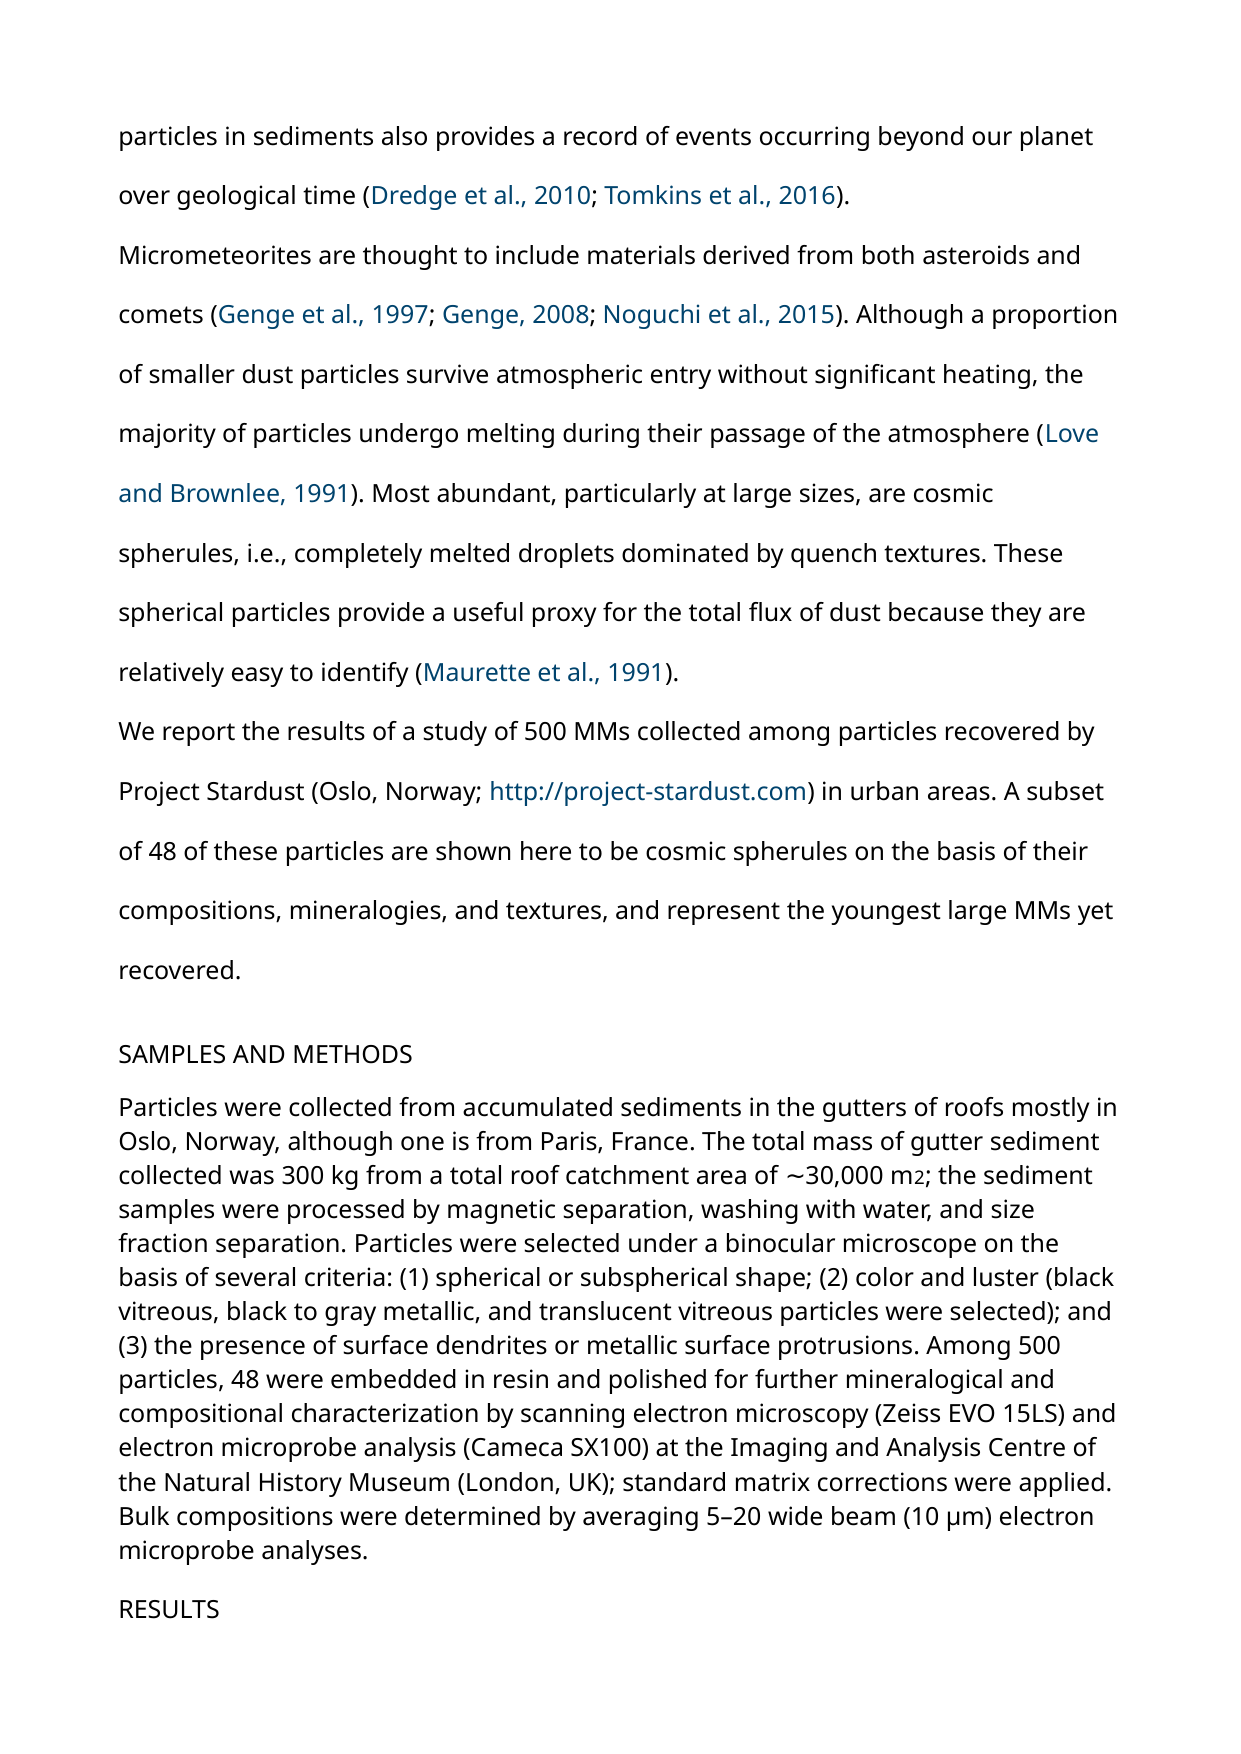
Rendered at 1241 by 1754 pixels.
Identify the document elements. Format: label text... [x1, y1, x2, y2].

subtitle SAMPLES AND METHODS [118, 1037, 1122, 1071]
text Micrometeorites are thought to include materials derived from both asteroids and comets (Genge et al., 1997; Genge, 2008; Noguchi et al., 2015). Although a proportion of smaller dust particles survive atmospheric entry without significant heating, the majority of particles undergo melting during their passage of the atmosphere (Love and Brownlee, 1991). Most abundant, particularly at large sizes, are cosmic spherules, i.e., completely melted droplets dominated by quench textures. These spherical particles provide a useful proxy for the total flux of dust because they are relatively easy to identify (Maurette et al., 1991). [118, 237, 1122, 688]
text particles in sediments also provides a record of events occurring beyond our planet over geological time (Dredge et al., 2010; Tomkins et al., 2016). [118, 118, 1122, 212]
text We report the results of a study of 500 MMs collected among particles recovered by Project Stardust (Oslo, Norway; http://project-stardust.com) in urban areas. A subset of 48 of these particles are shown here to be cosmic spherules on the basis of their compositions, mineralogies, and textures, and represent the youngest large MMs yet recovered. [118, 714, 1122, 986]
text Particles were collected from accumulated sediments in the gutters of roofs mostly in Oslo, Norway, although one is from Paris, France. The total mass of gutter sediment collected was 300 kg from a total roof catchment area of ∼30,000 m2; the sediment samples were processed by magnetic separation, washing with water, and size fraction separation. Particles were selected under a binocular microscope on the basis of several criteria: (1) spherical or subspherical shape; (2) color and luster (black vitreous, black to gray metallic, and translucent vitreous particles were selected); and (3) the presence of surface dendrites or metallic surface protrusions. Among 500 particles, 48 were embedded in resin and polished for further mineralogical and compositional characterization by scanning electron microscopy (Zeiss EVO 15LS) and electron microprobe analysis (Cameca SX100) at the Imaging and Analysis Centre of the Natural History Museum (London, UK); standard matrix corrections were applied. Bulk compositions were determined by averaging 5–20 wide beam (10 µm) electron microprobe analyses. [118, 1089, 1122, 1566]
subtitle RESULTS [118, 1591, 1122, 1625]
